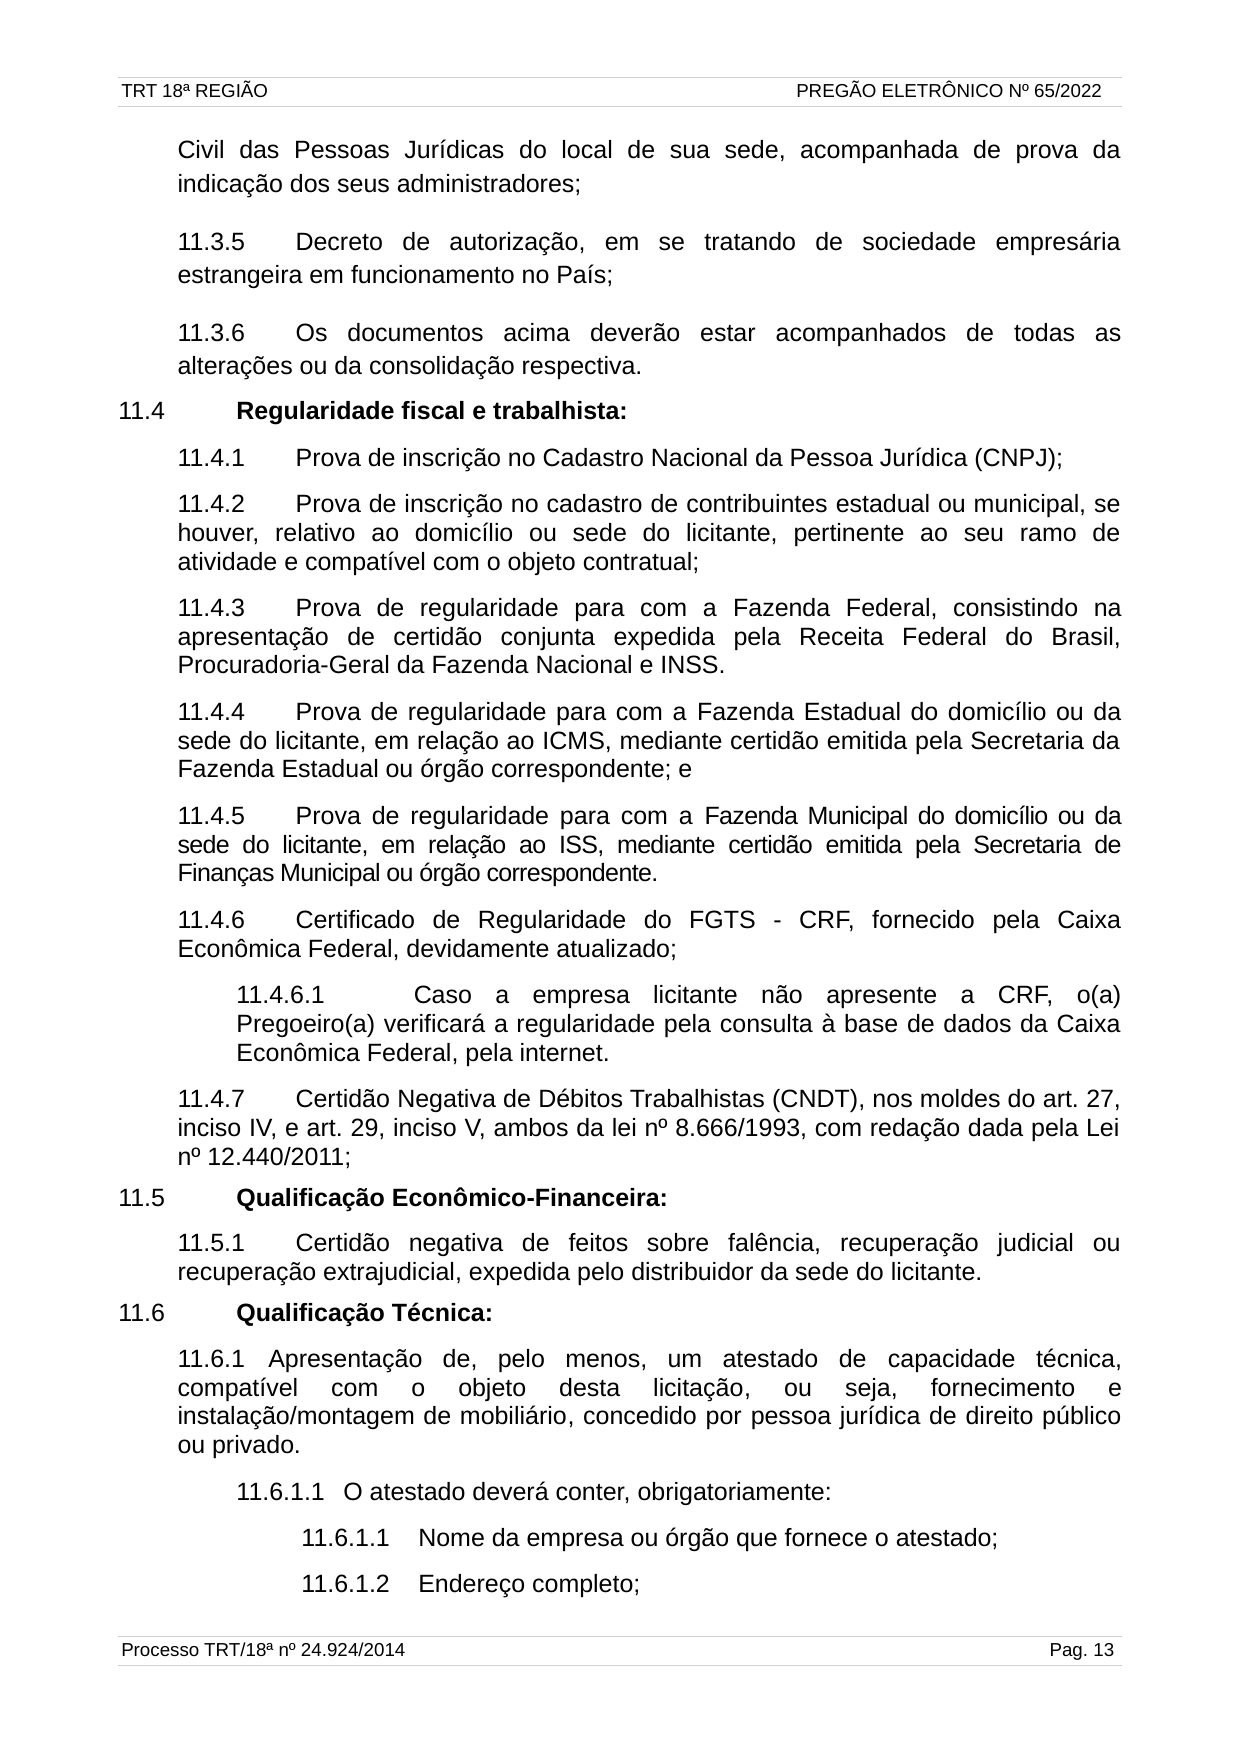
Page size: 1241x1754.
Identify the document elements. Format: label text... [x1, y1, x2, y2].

list 11.4.5 Prova de regularidade para com a Fazenda Municipal do domicílio ou da sede do licitante, em relação ao ISS, mediante certidão emitida pela Secretaria de Finanças Municipal ou órgão correspondente. [177, 801, 1122, 887]
text 11.4.6.1 Caso a empresa licitante não apresente a CRF, o(a) Pregoeiro(a) verificará a regularidade pela consulta à base de dados da Caixa Econômica Federal, pela internet. [236, 980, 1122, 1066]
list 11.3.5 Decreto de autorização, em se tratando de sociedade empresária estrangeira em funcionamento no País; [177, 227, 1122, 288]
text 11.4 Regularidade fiscal e trabalhista: [118, 396, 1122, 425]
text 11.6.1 Apresentação de, pelo menos, um atestado de capacidade técnica, compatível com o objeto desta licitação, ou seja, fornecimento e instalação/montagem de mobiliário, concedido por pessoa jurídica de direito público ou privado. [177, 1344, 1122, 1459]
list 11.4.2 Prova de inscrição no cadastro de contribuintes estadual ou municipal, se houver, relativo ao domicílio ou sede do licitante, pertinente ao seu ramo de atividade e compatível com o objeto contratual; [177, 489, 1122, 575]
text 11.5 Qualificação Econômico-Financeira: [118, 1183, 1122, 1212]
list 11.4.1 Prova de inscrição no Cadastro Nacional da Pessoa Jurídica (CNPJ); [177, 443, 1122, 471]
list 11.4.3 Prova de regularidade para com a Fazenda Federal, consistindo na apresentação de certidão conjunta expedida pela Receita Federal do Brasil, Procuradoria-Geral da Fazenda Nacional e INSS. [177, 593, 1122, 679]
list 11.4.4 Prova de regularidade para com a Fazenda Estadual do domicílio ou da sede do licitante, em relação ao ICMS, mediante certidão emitida pela Secretaria da Fazenda Estadual ou órgão correspondente; e [177, 697, 1122, 783]
text 11.6 Qualificação Técnica: [118, 1298, 1122, 1327]
list 11.3.6 Os documentos acima deverão estar acompanhados de todas as alterações ou da consolidação respectiva. [177, 318, 1122, 379]
list Civil das Pessoas Jurídicas do local de sua sede, acompanhada de prova da indicação dos seus administradores; [177, 136, 1122, 197]
text 11.6.1.1 Nome da empresa ou órgão que fornece o atestado; [301, 1523, 1122, 1552]
text 11.6.1.2 Endereço completo; [301, 1569, 1122, 1598]
list 11.4.7 Certidão Negativa de Débitos Trabalhistas (CNDT), nos moldes do art. 27, inciso IV, e art. 29, inciso V, ambos da lei nº 8.666/1993, com redação dada pela Lei nº 12.440/2011; [177, 1084, 1122, 1170]
list 11.4.6 Certificado de Regularidade do FGTS - CRF, fornecido pela Caixa Econômica Federal, devidamente atualizado; [177, 905, 1122, 962]
text 11.6.1.1 O atestado deverá conter, obrigatoriamente: [236, 1477, 1122, 1505]
text 11.5.1 Certidão negativa de feitos sobre falência, recuperação judicial ou recuperação extrajudicial, expedida pelo distribuidor da sede do licitante. [177, 1228, 1122, 1286]
